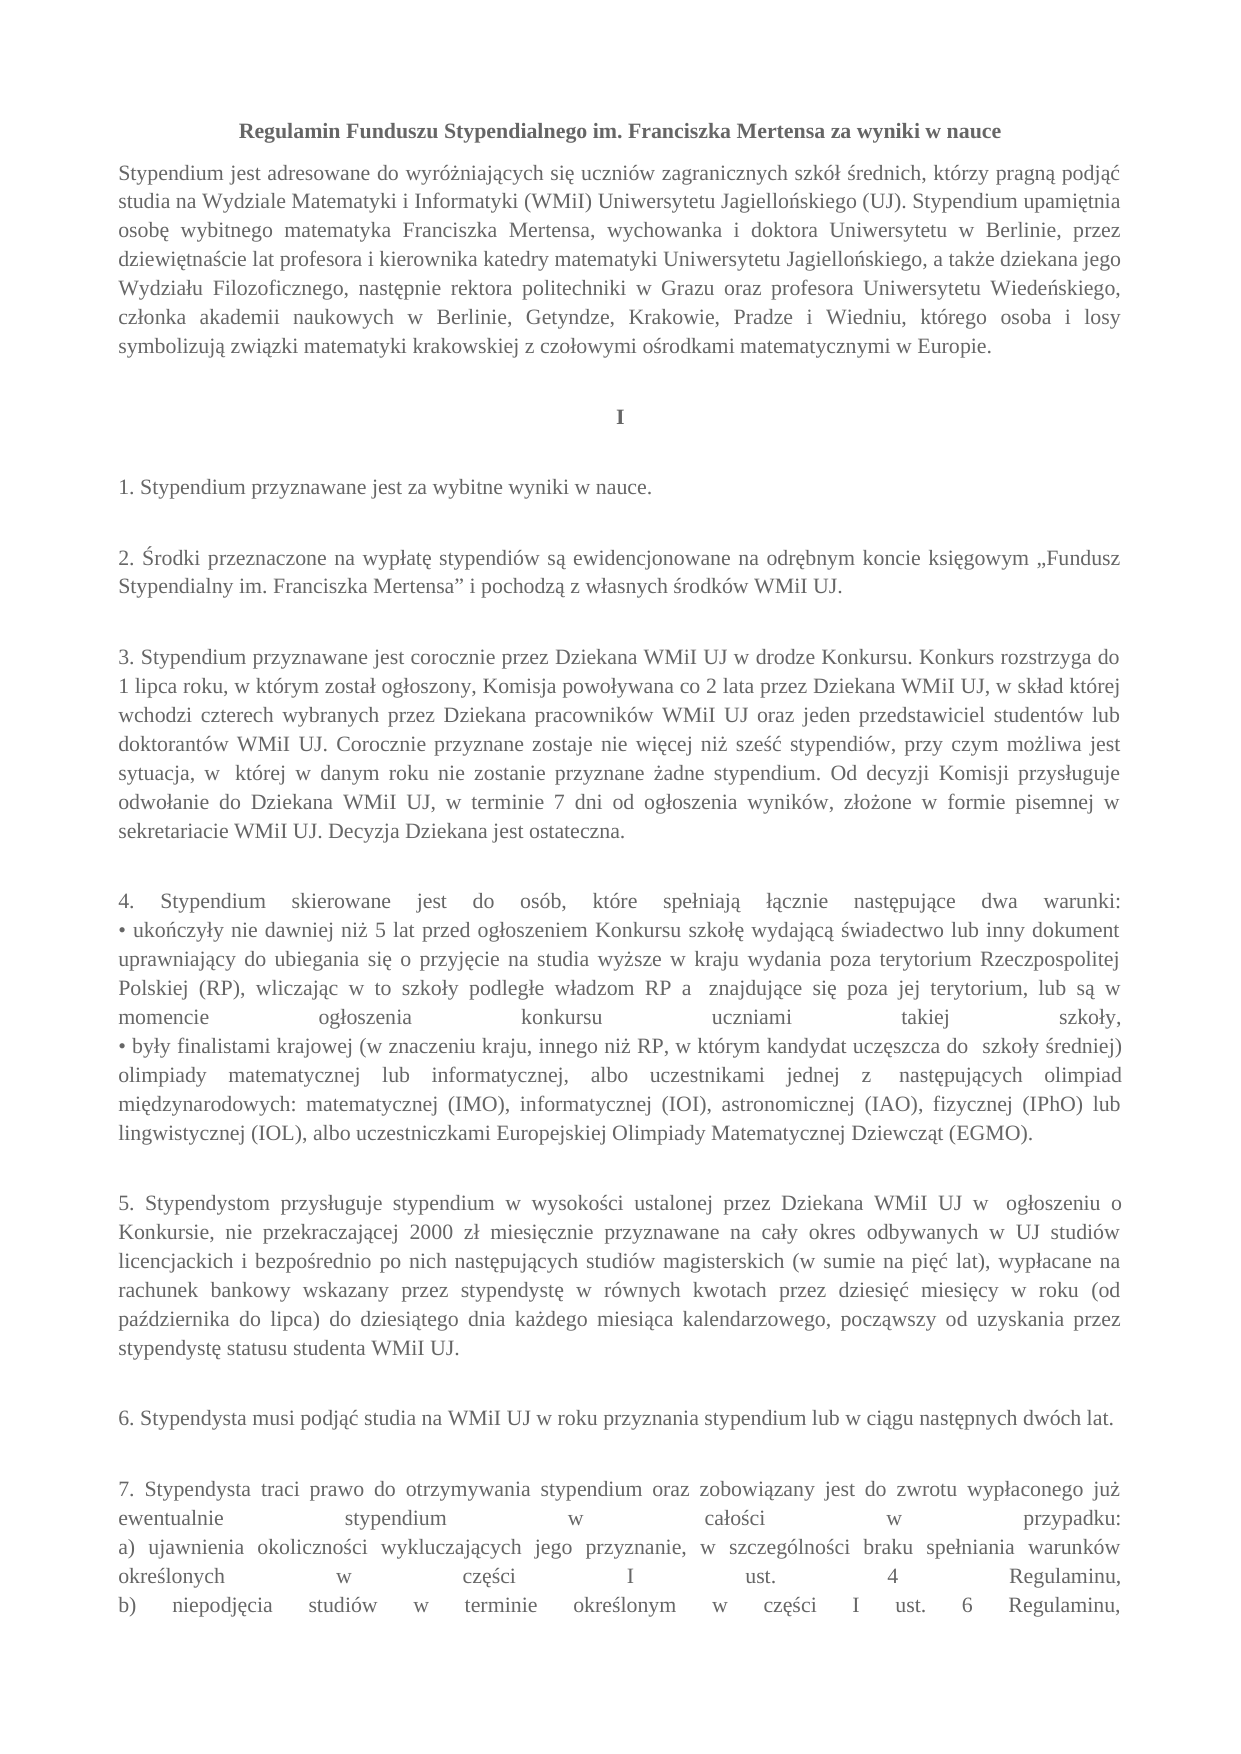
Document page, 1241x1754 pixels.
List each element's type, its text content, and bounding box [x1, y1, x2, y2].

text Regulamin Funduszu Stypendialnego im. Franciszka Mertensa za wyniki w nauce [118, 118, 1122, 143]
text 6. Stypendysta musi podjąć studia na WMiI UJ w roku przyznania stypendium lub w ciągu następnych dwóch lat. [118, 1376, 1122, 1431]
text I [118, 375, 1122, 429]
text 1. Stypendium przyznawane jest za wybitne wyniki w nauce. [118, 445, 1122, 499]
text 7. Stypendysta traci prawo do otrzymywania stypendium oraz zobowiązany jest do zwrotu wypłaconego już ewentualnie stypendium w całości w przypadku: a) ujawnienia okoliczności wykluczających jego przyznanie, w szczególności braku spełniania warunków określonych w części I ust. 4 Regulaminu, b) niepodjęcia studiów w terminie określonym w części I ust. 6 Regulaminu, [118, 1447, 1122, 1617]
text 3. Stypendium przyznawane jest corocznie przez Dziekana WMiI UJ w drodze Konkursu. Konkurs rozstrzyga do 1 lipca roku, w którym został ogłoszony, Komisja powoływana co 2 lata przez Dziekana WMiI UJ, w skład której wchodzi czterech wybranych przez Dziekana pracowników WMiI UJ oraz jeden przedstawiciel studentów lub doktorantów WMiI UJ. Corocznie przyznane zostaje nie więcej niż sześć stypendiów, przy czym możliwa jest sytuacja, w której w danym roku nie zostanie przyznane żadne stypendium. Od decyzji Komisji przysługuje odwołanie do Dziekana WMiI UJ, w terminie 7 dni od ogłoszenia wyników, złożone w formie pisemnej w sekretariacie WMiI UJ. Decyzja Dziekana jest ostateczna. [118, 615, 1122, 843]
text Stypendium jest adresowane do wyróżniających się uczniów zagranicznych szkół średnich, którzy pragną podjąć studia na Wydziale Matematyki i Informatyki (WMiI) Uniwersytetu Jagiellońskiego (UJ). Stypendium upamiętnia osobę wybitnego matematyka Franciszka Mertensa, wychowanka i doktora Uniwersytetu w Berlinie, przez dziewiętnaście lat profesora i kierownika katedry matematyki Uniwersytetu Jagiellońskiego, a także dziekana jego Wydziału Filozoficznego, następnie rektora politechniki w Grazu oraz profesora Uniwersytetu Wiedeńskiego, członka akademii naukowych w Berlinie, Getyndze, Krakowie, Pradze i Wiedniu, którego osoba i losy symbolizują związki matematyki krakowskiej z czołowymi ośrodkami matematycznymi w Europie. [118, 159, 1122, 358]
text 5. Stypendystom przysługuje stypendium w wysokości ustalonej przez Dziekana WMiI UJ w ogłoszeniu o Konkursie, nie przekraczającej 2000 zł miesięcznie przyznawane na cały okres odbywanych w UJ studiów licencjackich i bezpośrednio po nich następujących studiów magisterskich (w sumie na pięć lat), wypłacane na rachunek bankowy wskazany przez stypendystę w równych kwotach przez dziesięć miesięcy w roku (od października do lipca) do dziesiątego dnia każdego miesiąca kalendarzowego, począwszy od uzyskania przez stypendystę statusu studenta WMiI UJ. [118, 1161, 1122, 1360]
text 2. Środki przeznaczone na wypłatę stypendiów są ewidencjonowane na odrębnym koncie księgowym „Fundusz Stypendialny im. Franciszka Mertensa” i pochodzą z własnych środków WMiI UJ. [118, 516, 1122, 599]
text 4. Stypendium skierowane jest do osób, które spełniają łącznie następujące dwa warunki: • ukończyły nie dawniej niż 5 lat przed ogłoszeniem Konkursu szkołę wydającą świadectwo lub inny dokument uprawniający do ubiegania się o przyjęcie na studia wyższe w kraju wydania poza terytorium Rzeczpospolitej Polskiej (RP), wliczając w to szkoły podległe władzom RP a znajdujące się poza jej terytorium, lub są w momencie ogłoszenia konkursu uczniami takiej szkoły, • były finalistami krajowej (w znaczeniu kraju, innego niż RP, w którym kandydat uczęszcza do szkoły średniej) olimpiady matematycznej lub informatycznej, albo uczestnikami jednej z następujących olimpiad międzynarodowych: matematycznej (IMO), informatycznej (IOI), astronomicznej (IAO), fizycznej (IPhO) lub lingwistycznej (IOL), albo uczestniczkami Europejskiej Olimpiady Matematycznej Dziewcząt (EGMO). [118, 859, 1122, 1145]
